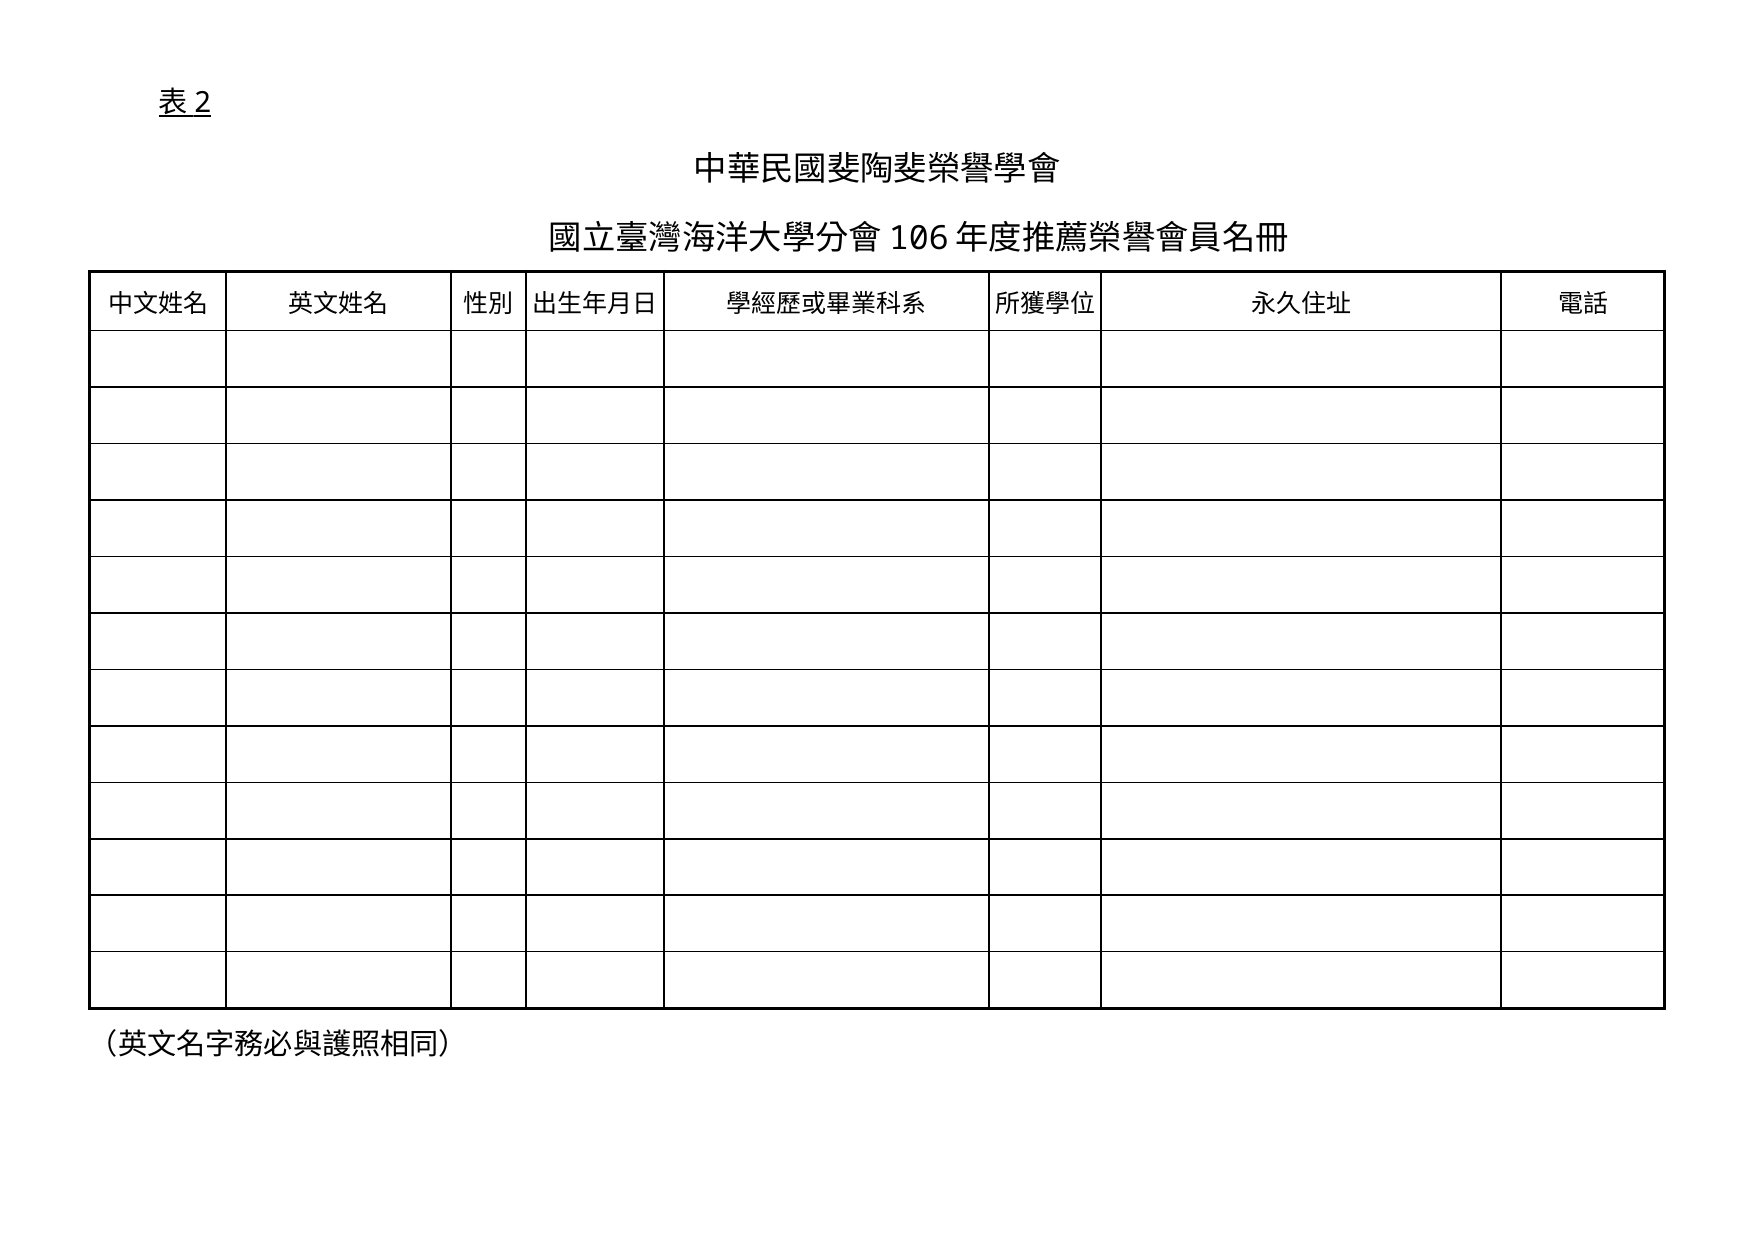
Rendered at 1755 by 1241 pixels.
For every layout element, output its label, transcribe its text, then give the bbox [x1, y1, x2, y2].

table_cell [91, 614, 225, 668]
table_cell [527, 557, 663, 612]
table_cell [527, 388, 663, 443]
table_cell [1102, 783, 1500, 838]
table_cell [1102, 614, 1500, 668]
table_cell [990, 388, 1100, 443]
table_cell [1502, 444, 1663, 499]
table_header 永久住址 [1102, 273, 1500, 330]
table_cell [527, 444, 663, 499]
table_cell [227, 783, 450, 838]
table_cell [91, 896, 225, 951]
table_cell [1502, 331, 1663, 386]
table_cell [665, 331, 988, 386]
text 國立臺灣海洋大學分會106年度推薦榮譽會員名冊 [89, 211, 1666, 259]
table_cell [1102, 501, 1500, 556]
table_cell [665, 840, 988, 894]
table_cell [665, 896, 988, 951]
table_cell [665, 444, 988, 499]
table_cell [665, 783, 988, 838]
table_header 英文姓名 [227, 273, 450, 330]
table_cell [527, 670, 663, 725]
table_cell [227, 896, 450, 951]
text （英文名字務必與護照相同） [89, 1021, 1666, 1063]
table_header 所獲學位 [990, 273, 1100, 330]
table_cell [1502, 952, 1663, 1007]
table_cell [990, 670, 1100, 725]
table_cell [452, 614, 525, 668]
table_cell [665, 952, 988, 1007]
table_cell [227, 670, 450, 725]
table_cell [1102, 952, 1500, 1007]
table_cell [227, 501, 450, 556]
table_cell [990, 840, 1100, 894]
table_cell [1502, 388, 1663, 443]
table_cell [527, 840, 663, 894]
table_cell [1102, 896, 1500, 951]
table_cell [452, 896, 525, 951]
table_cell [665, 501, 988, 556]
table_cell [990, 501, 1100, 556]
table_cell [527, 783, 663, 838]
table_cell [452, 727, 525, 781]
table_cell [452, 952, 525, 1007]
table_cell [91, 727, 225, 781]
table_cell [665, 614, 988, 668]
table_cell [990, 614, 1100, 668]
table_cell [665, 557, 988, 612]
table_cell [91, 331, 225, 386]
table_cell [527, 727, 663, 781]
table_cell [227, 388, 450, 443]
table_cell [1502, 670, 1663, 725]
table_cell [91, 501, 225, 556]
table_cell [452, 670, 525, 725]
table_cell [91, 444, 225, 499]
table_cell [1502, 840, 1663, 894]
table_cell [227, 840, 450, 894]
table_cell [452, 783, 525, 838]
table_cell [91, 952, 225, 1007]
table_cell [1102, 557, 1500, 612]
table_cell [990, 557, 1100, 612]
table_cell [91, 783, 225, 838]
table_header 出生年月日 [527, 273, 663, 330]
table_cell [227, 331, 450, 386]
table_cell [227, 727, 450, 781]
table_cell [452, 388, 525, 443]
table_cell [227, 444, 450, 499]
table_cell [91, 557, 225, 612]
table_cell [665, 670, 988, 725]
table_cell [227, 614, 450, 668]
table_cell [1502, 783, 1663, 838]
table_cell [227, 557, 450, 612]
table_cell [1102, 388, 1500, 443]
table_cell [527, 614, 663, 668]
table_cell [1102, 840, 1500, 894]
table_cell [990, 727, 1100, 781]
table_cell [527, 952, 663, 1007]
text 表2 [89, 78, 1666, 121]
table_cell [452, 444, 525, 499]
table_cell [452, 331, 525, 386]
table_cell [1102, 444, 1500, 499]
table_cell [1502, 557, 1663, 612]
table_cell [452, 501, 525, 556]
table_cell [527, 501, 663, 556]
table_header 性別 [452, 273, 525, 330]
table_header 學經歷或畢業科系 [665, 273, 988, 330]
table_cell [452, 840, 525, 894]
table_cell [665, 388, 988, 443]
table_cell [91, 670, 225, 725]
table_cell [665, 727, 988, 781]
table_cell [990, 952, 1100, 1007]
table_cell [1502, 727, 1663, 781]
table_cell [527, 331, 663, 386]
text 中華民國斐陶斐榮譽學會 [89, 142, 1666, 190]
table_cell [990, 331, 1100, 386]
table_cell [990, 444, 1100, 499]
table_cell [227, 952, 450, 1007]
table_cell [1102, 727, 1500, 781]
table_cell [91, 388, 225, 443]
table_cell [990, 896, 1100, 951]
table_header 電話 [1502, 273, 1663, 330]
table_cell [1502, 896, 1663, 951]
table_cell [91, 840, 225, 894]
table_cell [527, 896, 663, 951]
table_cell [1502, 501, 1663, 556]
table_cell [452, 557, 525, 612]
table_cell [1102, 670, 1500, 725]
table_cell [990, 783, 1100, 838]
table_header 中文姓名 [91, 273, 225, 330]
table_cell [1102, 331, 1500, 386]
table_cell [1502, 614, 1663, 668]
